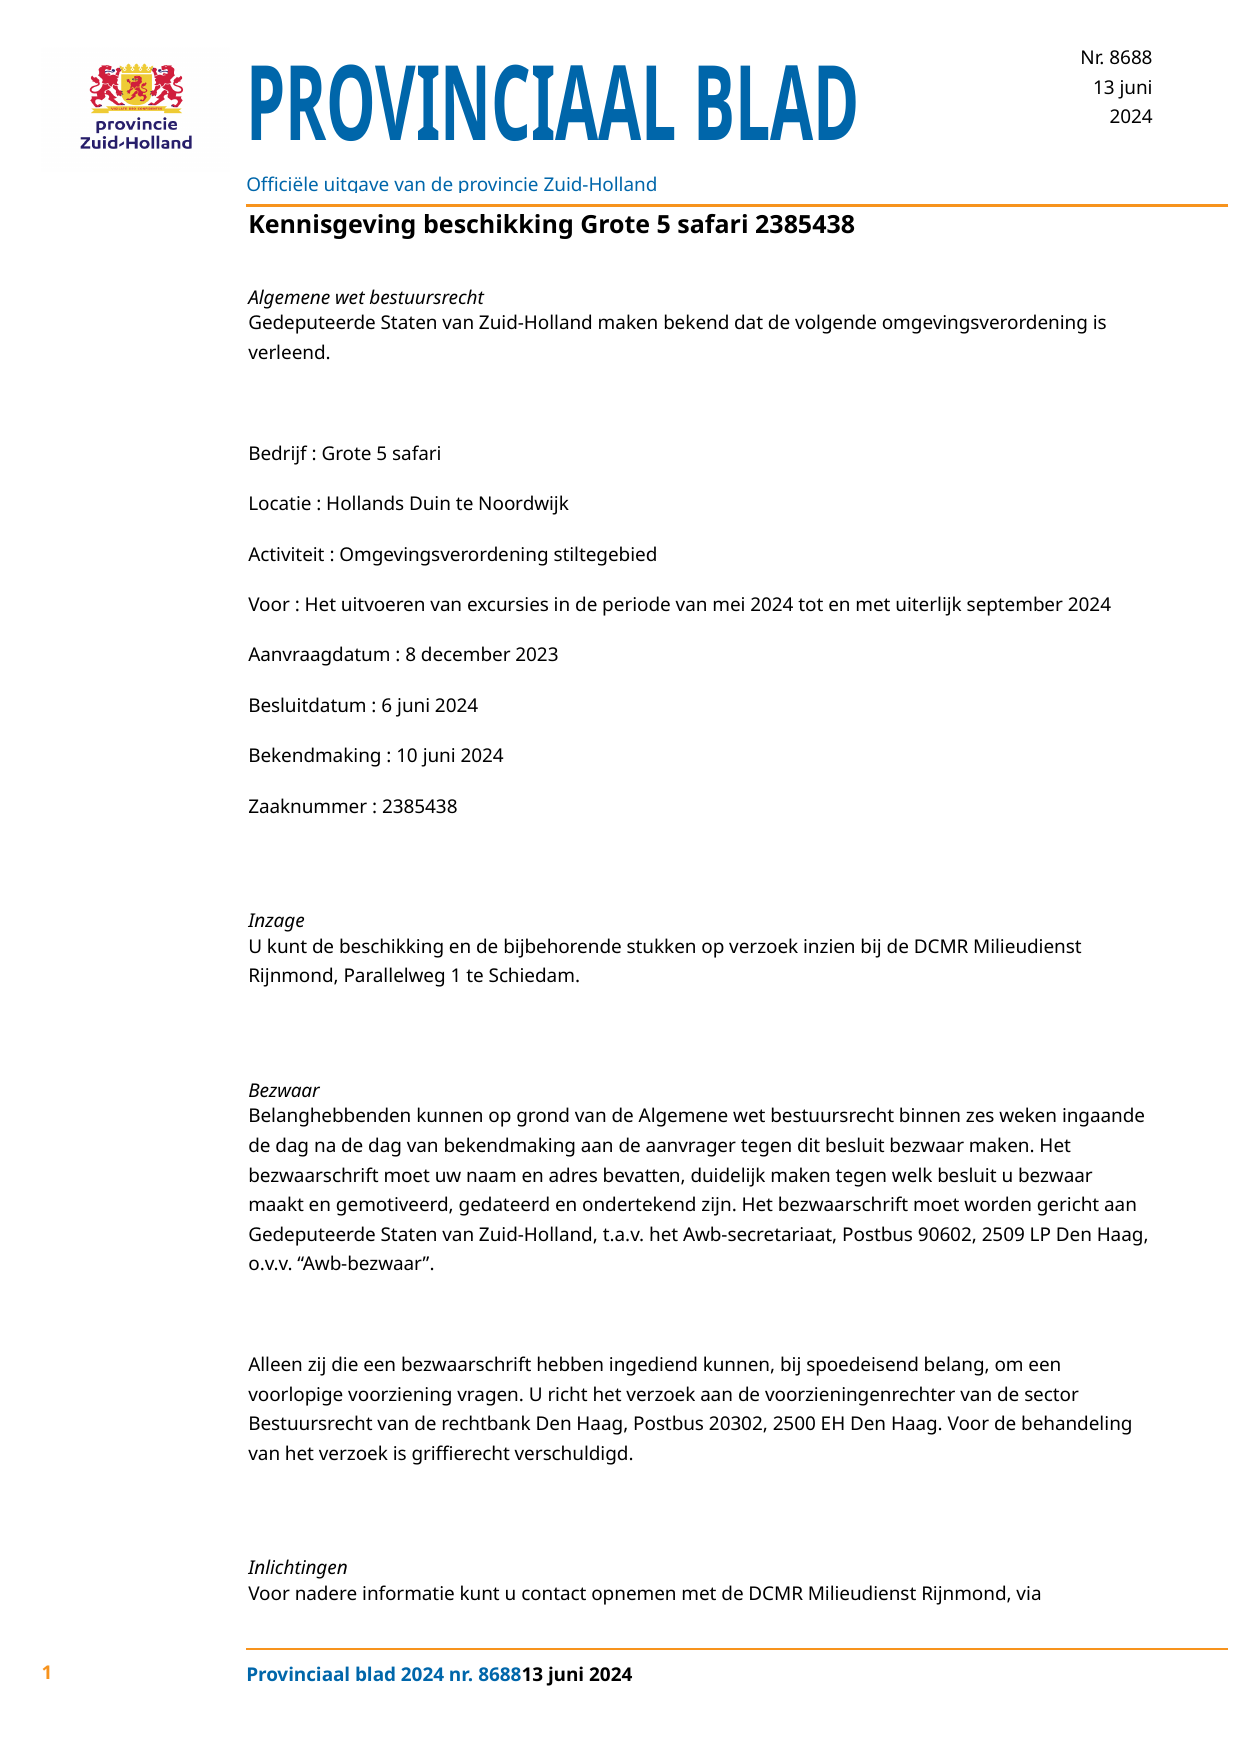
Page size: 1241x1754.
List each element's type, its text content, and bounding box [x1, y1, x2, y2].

text Inzage [248, 907, 1152, 933]
text Kennisgeving beschikking Grote 5 safari 2385438 [248, 207, 1152, 241]
text Alleen zij die een bezwaarschrift hebben ingediend kunnen, bij spoedeisend belang, om een voorlopige voorziening vragen. U richt het verzoek aan de voorzieningenrechter van de sector Bestuursrecht van de rechtbank Den Haag, Postbus 20302, 2500 EH Den Haag. Voor de behandeling van het verzoek is griffierecht verschuldigd. [248, 1351, 1152, 1466]
text Voor nadere informatie kunt u contact opnemen met de DCMR Milieudienst Rijnmond, via [248, 1580, 1152, 1606]
text Besluitdatum : 6 juni 2024 [248, 692, 1152, 718]
text Zaaknummer : 2385438 [248, 793, 1152, 819]
text Bedrijf : Grote 5 safari [248, 440, 1152, 466]
text Inlichtingen [248, 1554, 1152, 1580]
text Locatie : Hollands Duin te Noordwijk [248, 490, 1152, 516]
text Activiteit : Omgevingsverordening stiltegebied [248, 541, 1152, 567]
text Algemene wet bestuursrecht [248, 284, 1152, 309]
text Aanvraagdatum : 8 december 2023 [248, 642, 1152, 667]
text Belanghebbenden kunnen op grond van de Algemene wet bestuursrecht binnen zes weken ingaande de dag na de dag van bekendmaking aan de aanvrager tegen dit besluit bezwaar maken. Het bezwaarschrift moet uw naam en adres bevatten, duidelijk maken tegen welk besluit u bezwaar maakt en gemotiveerd, gedateerd en ondertekend zijn. Het bezwaarschrift moet worden gericht aan Gedeputeerde Staten van Zuid-Holland, t.a.v. het Awb-secretariaat, Postbus 90602, 2509 LP Den Haag, o.v.v. “Awb-bezwaar”. [248, 1103, 1152, 1276]
text Gedeputeerde Staten van Zuid-Holland maken bekend dat de volgende omgevingsverordening is verleend. [248, 309, 1152, 365]
picture [41, 47, 231, 172]
text Voor : Het uitvoeren van excursies in de periode van mei 2024 tot en met uiterlijk september 2024 [248, 591, 1152, 617]
text Bezwaar [248, 1077, 1152, 1103]
text U kunt de beschikking en de bijbehorende stukken op verzoek inzien bij de DCMR Milieudienst Rijnmond, Parallelweg 1 te Schiedam. [248, 933, 1152, 988]
text Bekendmaking : 10 juni 2024 [248, 742, 1152, 768]
